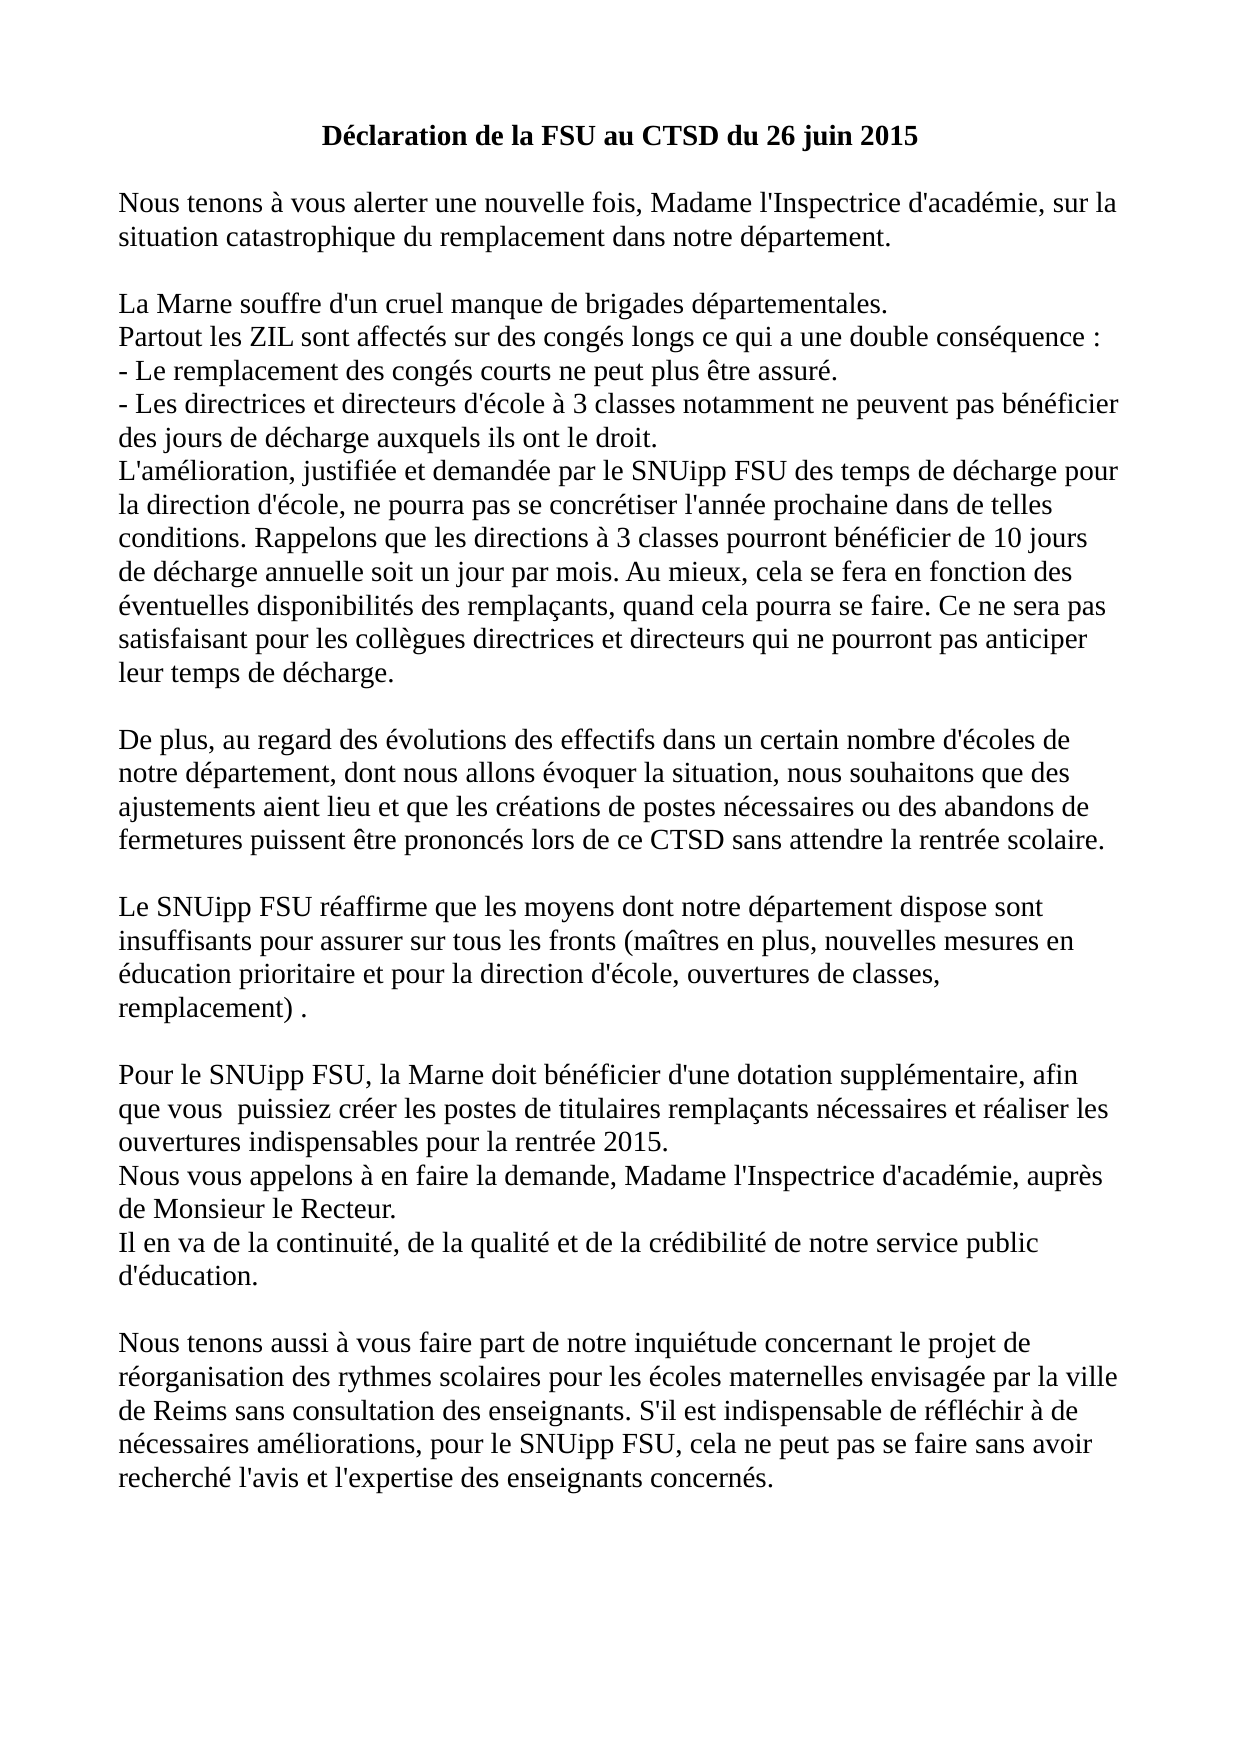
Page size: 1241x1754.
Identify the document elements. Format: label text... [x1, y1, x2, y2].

text Nous tenons aussi à vous faire part de notre inquiétude concernant le projet de réorganisation des rythmes scolaires pour les écoles maternelles envisagée par la ville de Reims sans consultation des enseignants. S'il est indispensable de réfléchir à de nécessaires améliorations, pour le SNUipp FSU, cela ne peut pas se faire sans avoir recherché l'avis et l'expertise des enseignants concernés. [118, 1326, 1122, 1493]
text Le SNUipp FSU réaffirme que les moyens dont notre département dispose sont insuffisants pour assurer sur tous les fronts (maîtres en plus, nouvelles mesures en éducation prioritaire et pour la direction d'école, ouvertures de classes, remplacement) . [118, 889, 1122, 1024]
text Partout les ZIL sont affectés sur des congés longs ce qui a une double conséquence : - Le remplacement des congés courts ne peut plus être assuré. [118, 319, 1122, 386]
text De plus, au regard des évolutions des effectifs dans un certain nombre d'écoles de notre département, dont nous allons évoquer la situation, nous souhaitons que des ajustements aient lieu et que les créations de postes nécessaires ou des abandons de fermetures puissent être prononcés lors de ce CTSD sans attendre la rentrée scolaire. [118, 722, 1122, 856]
text Il en va de la continuité, de la qualité et de la crédibilité de notre service public d'éducation. [118, 1225, 1122, 1292]
text La Marne souffre d'un cruel manque de brigades départementales. [118, 286, 1122, 319]
text Pour le SNUipp FSU, la Marne doit bénéficier d'une dotation supplémentaire, afin que vous puissiez créer les postes de titulaires remplaçants nécessaires et réaliser les ouvertures indispensables pour la rentrée 2015. [118, 1057, 1122, 1158]
text L'amélioration, justifiée et demandée par le SNUipp FSU des temps de décharge pour la direction d'école, ne pourra pas se concrétiser l'année prochaine dans de telles conditions. Rappelons que les directions à 3 classes pourront bénéficier de 10 jours de décharge annuelle soit un jour par mois. Au mieux, cela se fera en fonction des éventuelles disponibilités des remplaçants, quand cela pourra se faire. Ce ne sera pas satisfaisant pour les collègues directrices et directeurs qui ne pourront pas anticiper leur temps de décharge. [118, 453, 1122, 688]
text - Les directrices et directeurs d'école à 3 classes notamment ne peuvent pas bénéficier des jours de décharge auxquels ils ont le droit. [118, 386, 1122, 453]
text Déclaration de la FSU au CTSD du 26 juin 2015 [118, 118, 1122, 152]
text Nous tenons à vous alerter une nouvelle fois, Madame l'Inspectrice d'académie, sur la situation catastrophique du remplacement dans notre département. [118, 185, 1122, 252]
text Nous vous appelons à en faire la demande, Madame l'Inspectrice d'académie, auprès de Monsieur le Recteur. [118, 1158, 1122, 1225]
